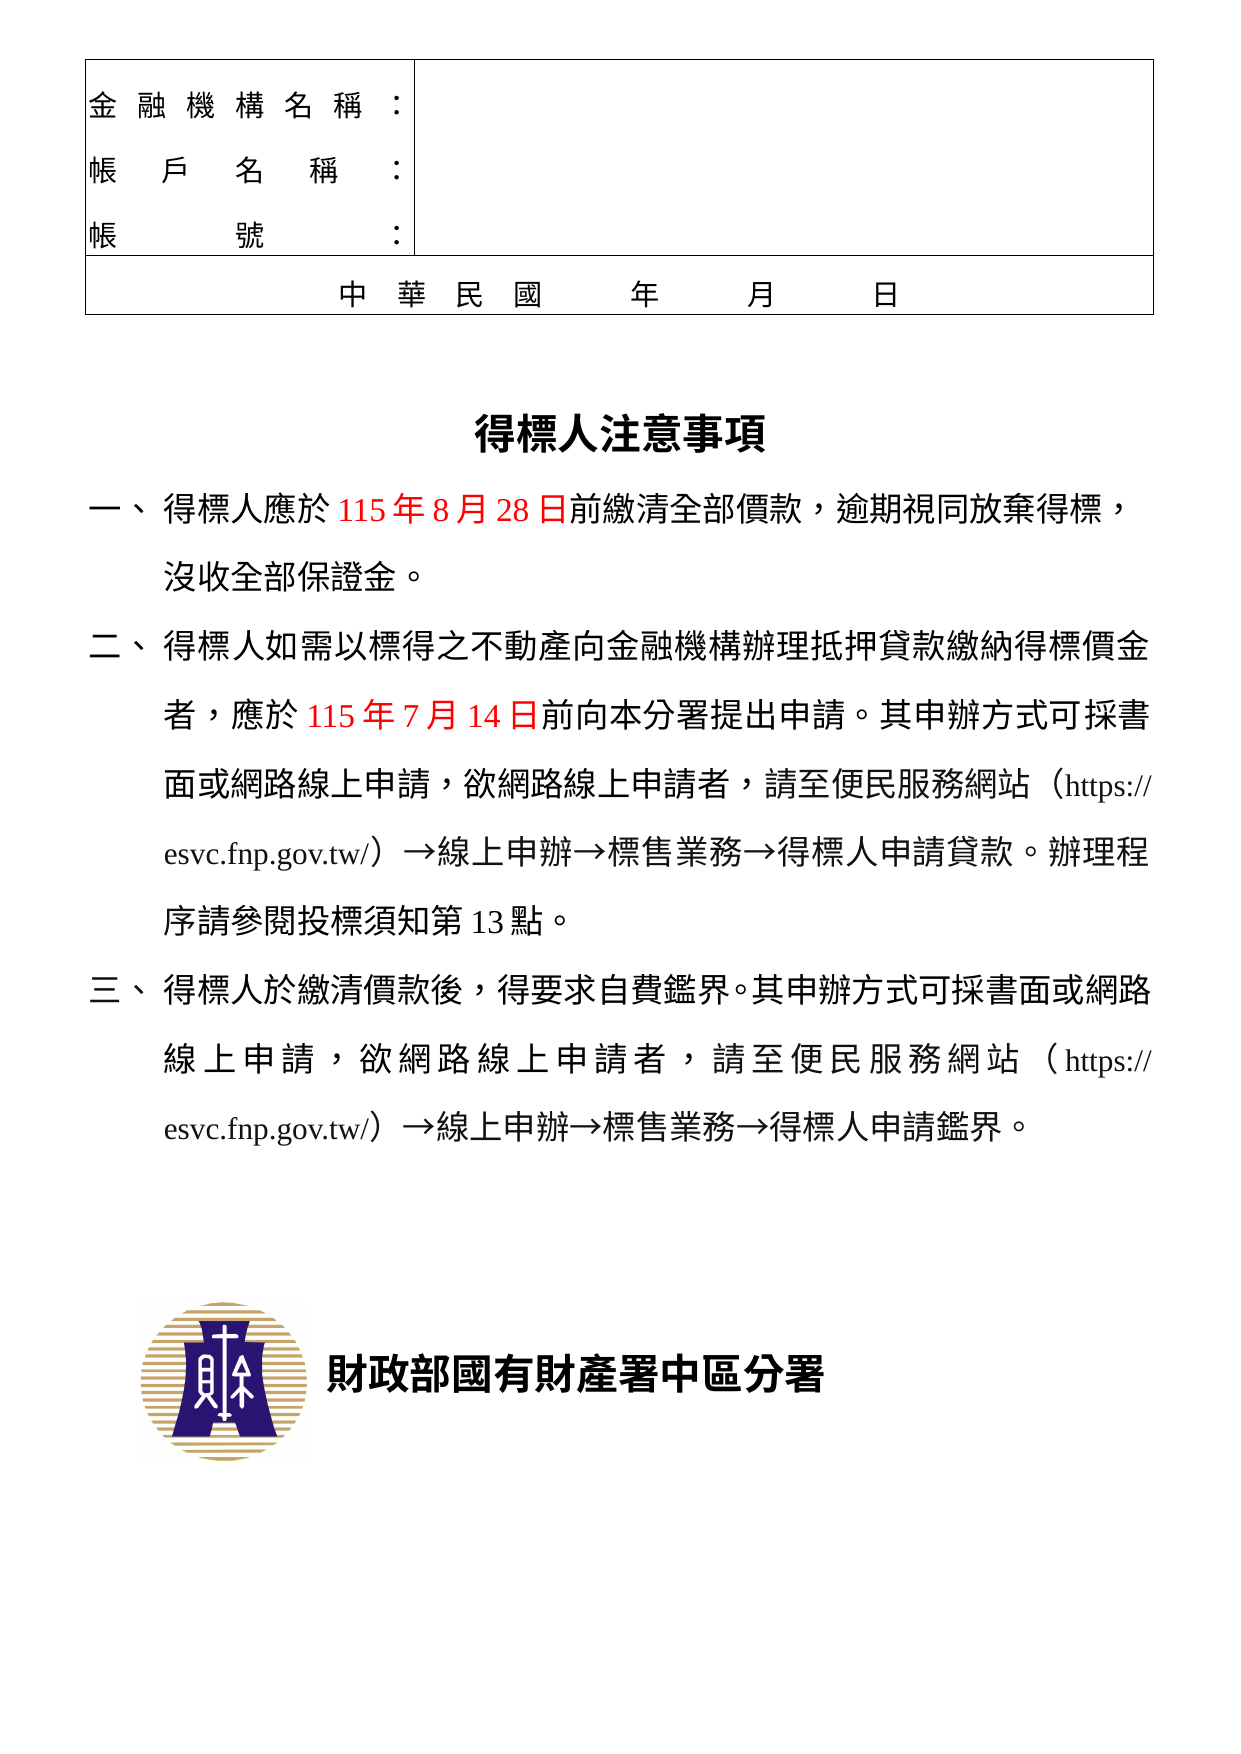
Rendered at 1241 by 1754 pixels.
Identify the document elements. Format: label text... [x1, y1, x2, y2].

table_cell 金融機構名稱： 帳戶名稱： 帳號： [86, 60, 414, 255]
table_cell 中 華 民 國 年 月 日 [86, 256, 1153, 314]
table_cell [415, 60, 1153, 255]
text [89, 1341, 138, 1401]
picture [138, 1301, 308, 1462]
list 得標人於繳清價款後，得要求自費鑑界。其申辦方式可採書面或網路線上申請，欲網路線上申請者，請至便民服務網站（https:// esvc.fnp.gov.tw/）→線上申辦→標售業務→得標人申請鑑界。 [89, 943, 1152, 1149]
text 得標人注意事項 [89, 401, 1152, 462]
list 得標人如需以標得之不動產向金融機構辦理抵押貸款繳納得標價金者，應於115年7月14日前向本分署提出申請。其申辦方式可採書面或網路線上申請，欲網路線上申請者，請至便民服務網站（https:// esvc.fnp.gov.tw/）→線上申辦→標售業務→得標人申請貸款。辦理程序請參閱投標須知第13點。 [89, 599, 1152, 943]
list 得標人應於115年8月28日前繳清全部價款，逾期視同放棄得標，沒收全部保證金。 [89, 462, 1152, 599]
text 財政部國有財產署中區分署 [308, 1341, 1152, 1401]
